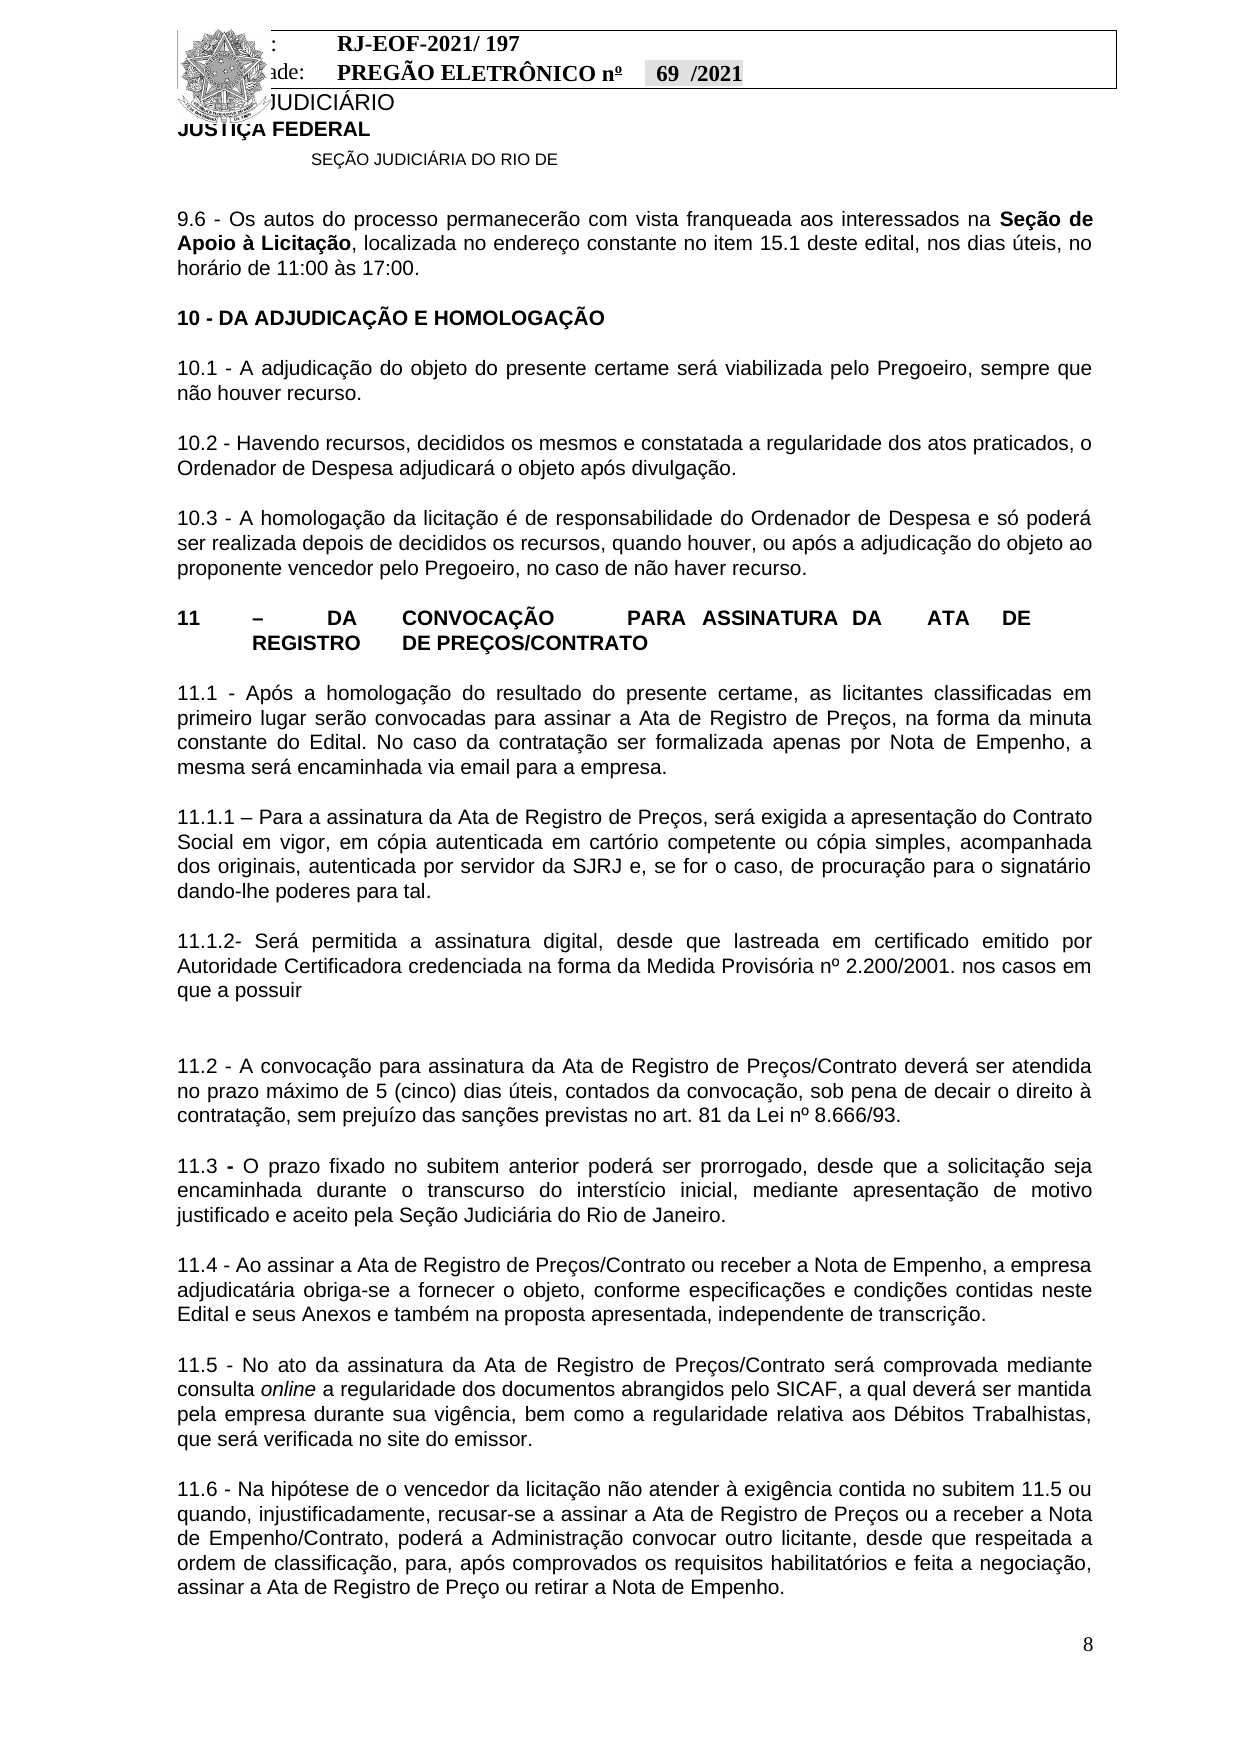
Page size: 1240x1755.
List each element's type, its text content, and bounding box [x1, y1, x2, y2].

text 11.1 - Após a homologação do resultado do presente certame, as licitantes classificadas em primeiro lugar serão convocadas para assinar a Ata de Registro de Preços, na forma da minuta constante do Edital. No caso da contratação ser formalizada apenas por Nota de Empenho, a mesma será encaminhada via email para a empresa. [177, 681, 1093, 778]
text 10.2 - Havendo recursos, decididos os mesmos e constatada a regularidade dos atos praticados, o Ordenador de Despesa adjudicará o objeto após divulgação. [177, 431, 1093, 480]
text 11.1.2- Será permitida a assinatura digital, desde que lastreada em certificado emitido por Autoridade Certificadora credenciada na forma da Medida Provisória nº 2.200/2001. nos casos em que a possuir [177, 929, 1093, 1002]
text 10.3 - A homologação da licitação é de responsabilidade do Ordenador de Despesa e só poderá ser realizada depois de decididos os recursos, quando houver, ou após a adjudicação do objeto ao proponente vencedor pelo Pregoeiro, no caso de não haver recurso. [177, 506, 1093, 579]
text 11.5 - No ato da assinatura da Ata de Registro de Preços/Contrato será comprovada mediante consulta online a regularidade dos documentos abrangidos pelo SICAF, a qual deverá ser mantida pela empresa durante sua vigência, bem como a regularidade relativa aos Débitos Trabalhistas, que será verificada no site do emissor. [177, 1353, 1093, 1450]
text 11.4 - Ao assinar a Ata de Registro de Preços/Contrato ou receber a Nota de Empenho, a empresa adjudicatária obriga-se a fornecer o objeto, conforme especificações e condições contidas neste Edital e seus Anexos e também na proposta apresentada, independente de transcrição. [177, 1253, 1093, 1326]
subtitle 10 - DA ADJUDICAÇÃO E HOMOLOGAÇÃO [177, 306, 1093, 330]
text 10.1 - A adjudicação do objeto do presente certame será viabilizada pelo Pregoeiro, sempre que não houver recurso. [177, 356, 1093, 405]
subtitle 11 – DA CONVOCAÇÃO PARA ASSINATURA DA ATA DE REGISTRO DE PREÇOS/CONTRATO [177, 606, 1093, 654]
text 11.3 - O prazo fixado no subitem anterior poderá ser prorrogado, desde que a solicitação seja encaminhada durante o transcurso do interstício inicial, mediante apresentação de motivo justificado e aceito pela Seção Judiciária do Rio de Janeiro. [177, 1153, 1093, 1227]
text 11.2 - A convocação para assinatura da Ata de Registro de Preços/Contrato deverá ser atendida no prazo máximo de 5 (cinco) dias úteis, contados da convocação, sob pena de decair o direito à contratação, sem prejuízo das sanções previstas no art. 81 da Lei nº 8.666/93. [177, 1054, 1093, 1127]
text 11.6 - Na hipótese de o vencedor da licitação não atender à exigência contida no subitem 11.5 ou quando, injustificadamente, recusar-se a assinar a Ata de Registro de Preços ou a receber a Nota de Empenho/Contrato, poderá a Administração convocar outro licitante, desde que respeitada a ordem de classificação, para, após comprovados os requisitos habilitatórios e feita a negociação, assinar a Ata de Registro de Preço ou retirar a Nota de Empenho. [177, 1477, 1093, 1599]
text 9.6 - Os autos do processo permanecerão com vista franqueada aos interessados na Seção de Apoio à Licitação, localizada no endereço constante no item 15.1 deste edital, nos dias úteis, no horário de 11:00 às 17:00. [177, 206, 1093, 279]
text 11.1.1 – Para a assinatura da Ata de Registro de Preços, será exigida a apresentação do Contrato Social em vigor, em cópia autenticada em cartório competente ou cópia simples, acompanhada dos originais, autenticada por servidor da SJRJ e, se for o caso, de procuração para o signatário dando-lhe poderes para tal. [177, 805, 1093, 903]
